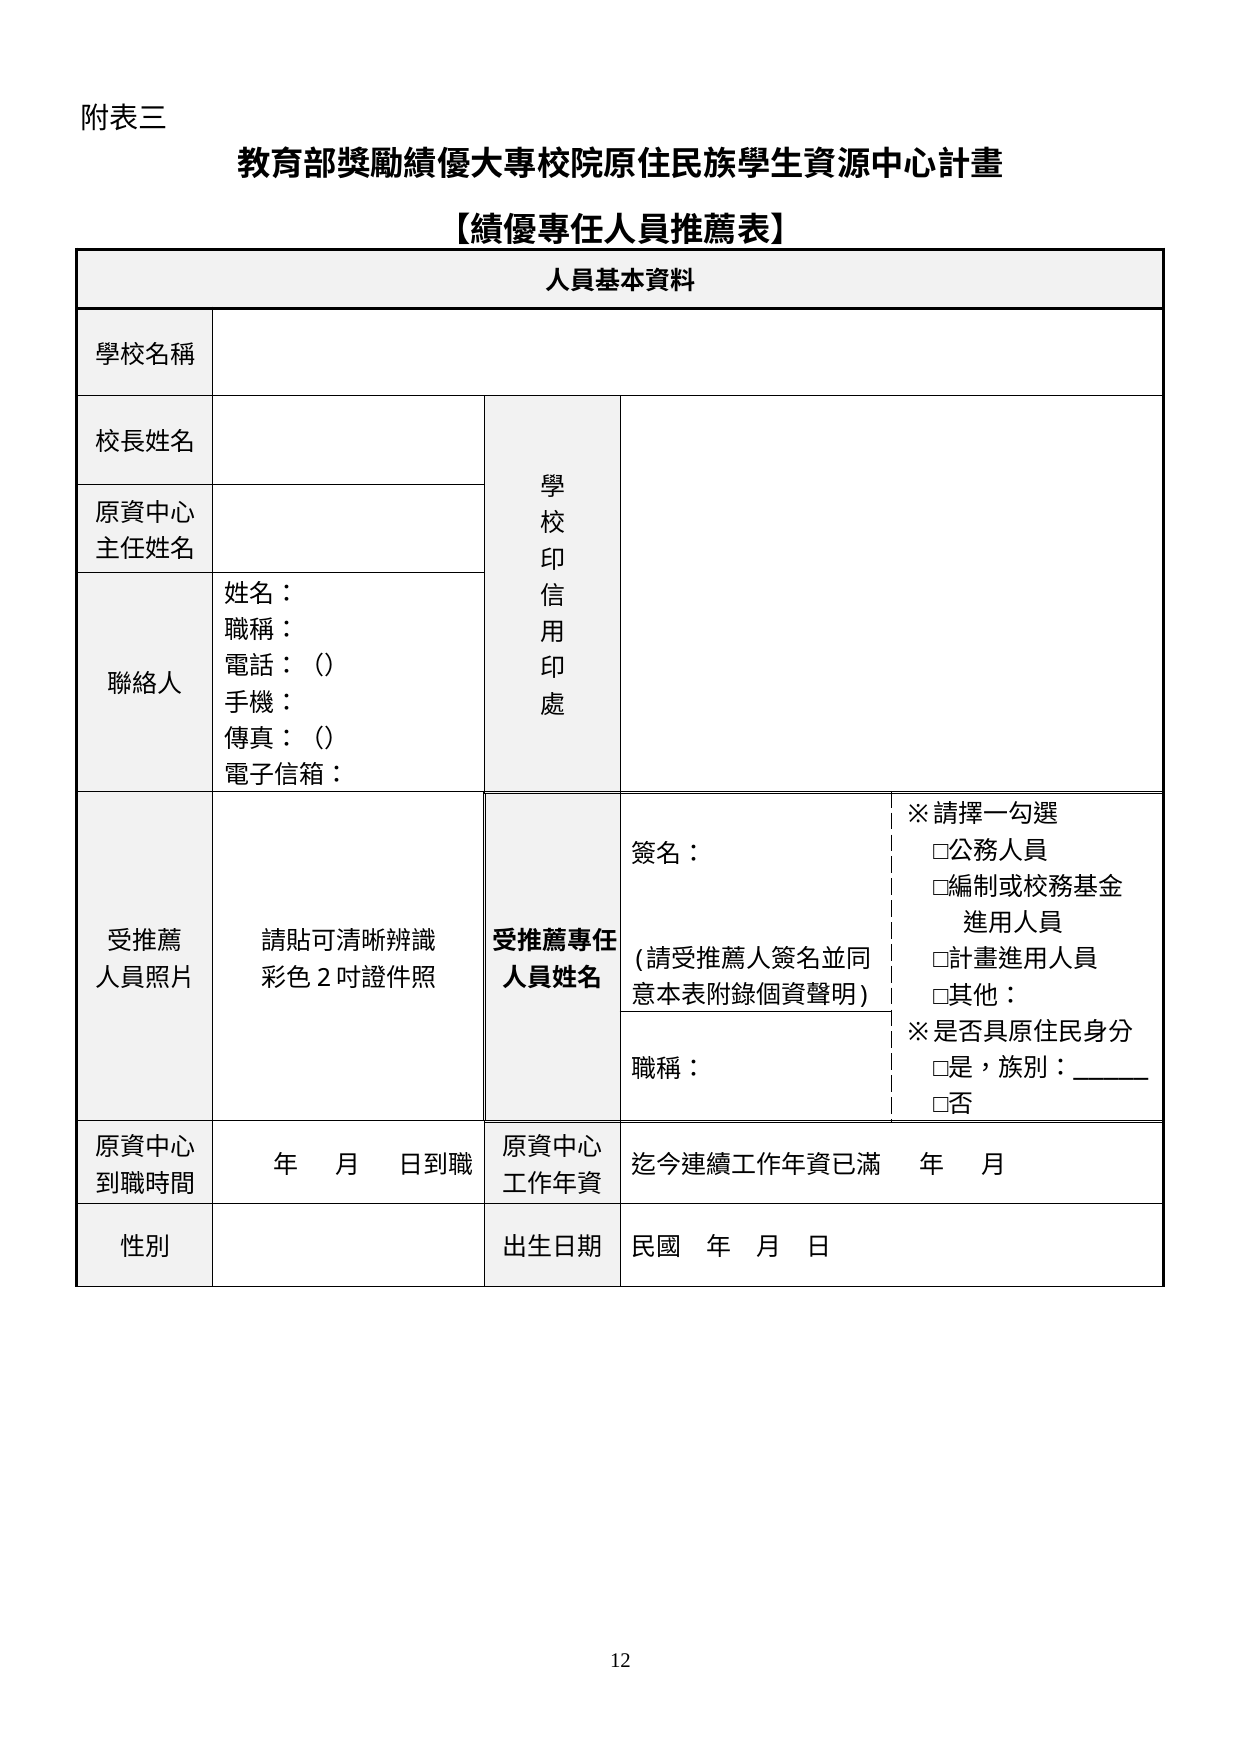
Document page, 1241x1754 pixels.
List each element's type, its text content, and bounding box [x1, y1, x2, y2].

table_cell 迄今連續工作年資已滿 年 月 [621, 1123, 1162, 1203]
table_cell [213, 310, 1162, 395]
table_cell 職稱： [621, 1012, 892, 1120]
text 教育部獎勵績優大專校院原住民族學生資源中心計畫 [153, 137, 1087, 185]
table_cell 學 校 印 信 用 印 處 [485, 396, 620, 791]
table_cell 原資中心主任姓名 [78, 485, 212, 572]
text 附表三 [80, 94, 1087, 137]
table_cell 受推薦 人員照片 [78, 792, 212, 1120]
table_cell [213, 1204, 484, 1286]
table_cell 原資中心 工作年資 [485, 1123, 620, 1203]
table_cell 聯絡人 [78, 573, 212, 791]
table_cell 學校名稱 [78, 310, 212, 395]
table_cell 受推薦專任 人員姓名 [486, 794, 620, 1120]
table_cell 請貼可清晰辨識 彩色2吋證件照 [213, 792, 483, 1120]
table_header 人員基本資料 [78, 251, 1162, 307]
table_cell 姓名： 職稱： 電話：（） 手機： 傳真：（） 電子信箱： [213, 573, 484, 791]
table_cell 民國 年 月 日 [621, 1204, 1162, 1286]
table_cell 年 月 日到職 [213, 1121, 484, 1203]
table_cell 校長姓名 [78, 396, 212, 484]
table_cell [213, 396, 484, 484]
table_cell [213, 485, 484, 572]
text 【績優專任人員推薦表】 [153, 185, 1087, 247]
table_cell ※請擇一勾選 □公務人員 □編制或校務基金 進用人員 □計畫進用人員 □其他： ※是否具原住民身分 □是，族別：_____ □否 [892, 794, 1162, 1120]
table_cell 性別 [78, 1204, 212, 1286]
table_cell 出生日期 [485, 1204, 620, 1286]
table_cell [621, 396, 1162, 791]
table_cell 簽名： (請受推薦人簽名並同 意本表附錄個資聲明) [621, 794, 892, 1011]
table_cell 原資中心 到職時間 [78, 1121, 212, 1203]
